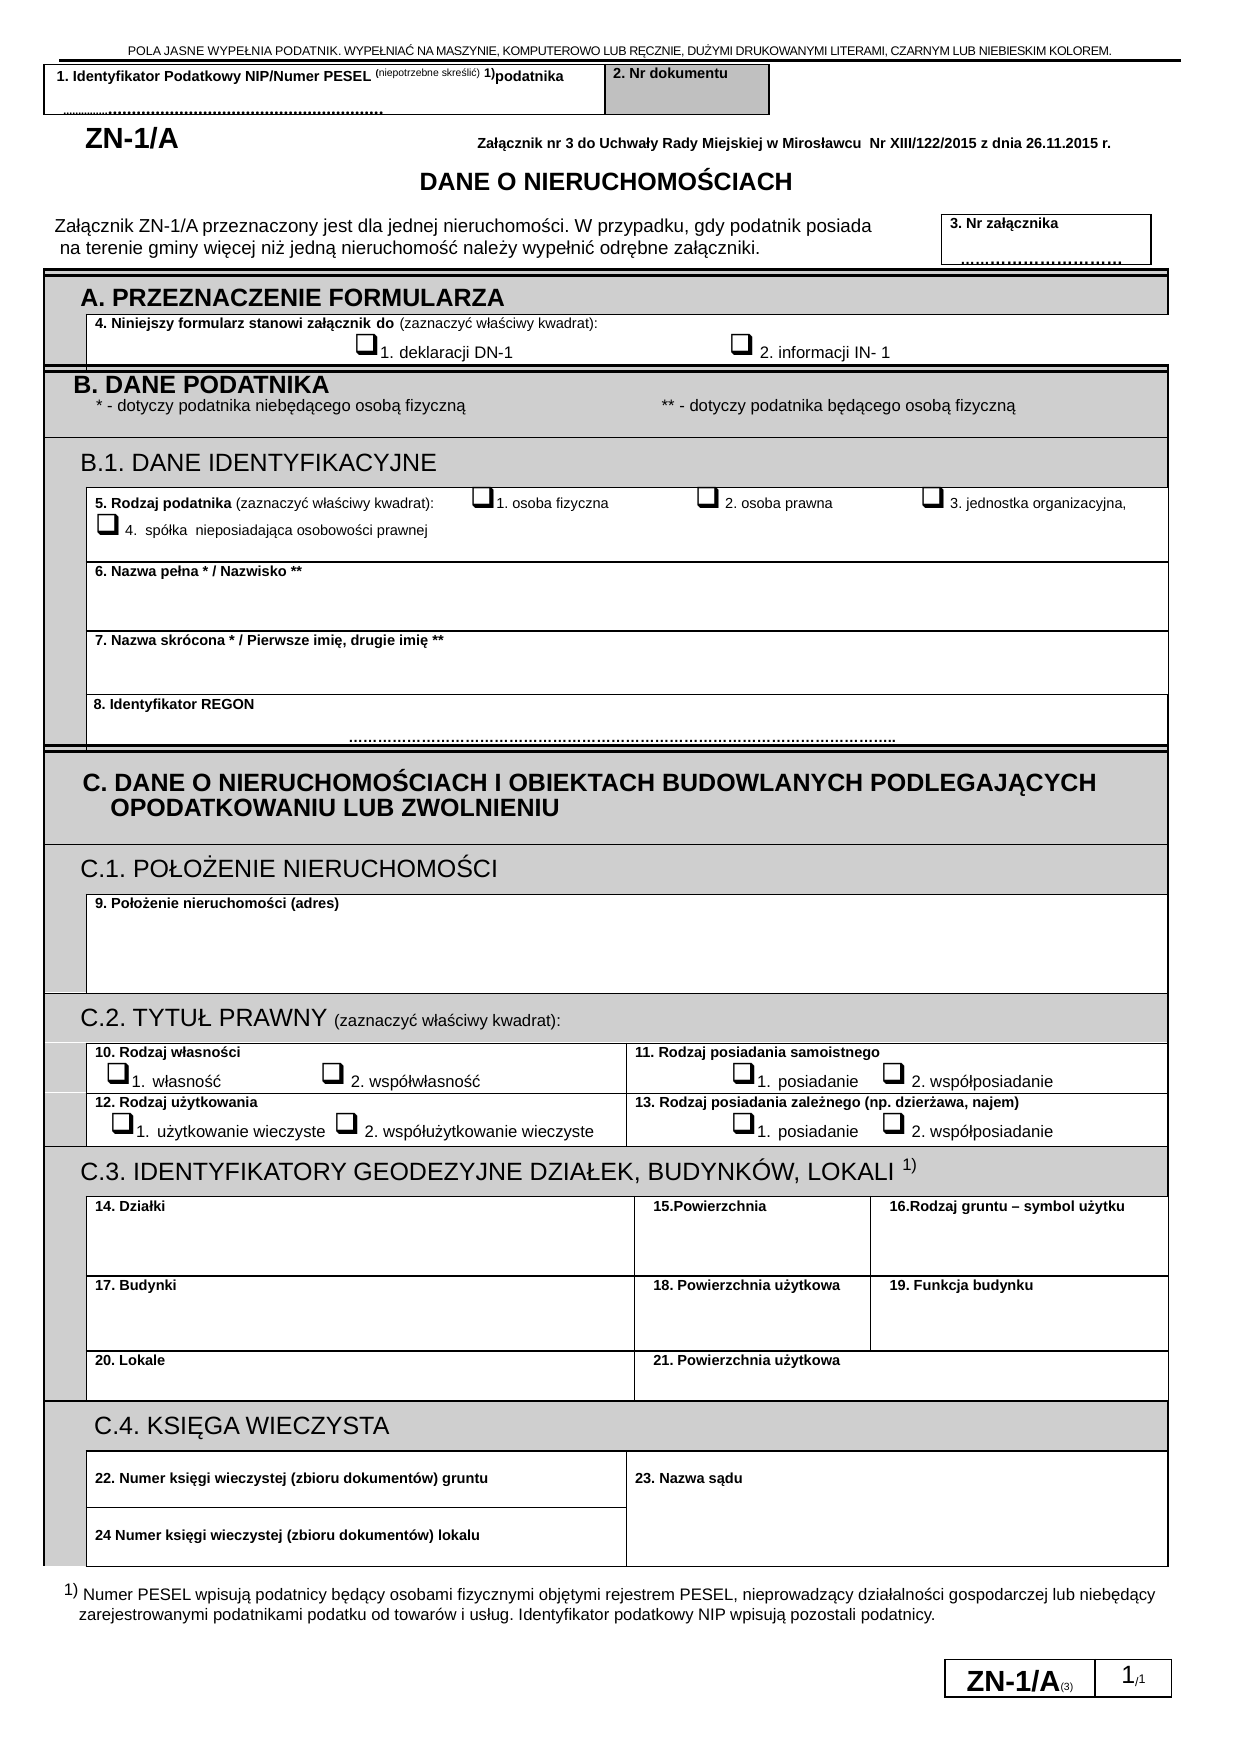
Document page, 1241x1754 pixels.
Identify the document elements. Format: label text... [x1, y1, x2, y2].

table_cell Załącznik ZN-1/A przeznaczony jest dla jednej nieruchomości. W przypadku, gdy podatnik posiada na terenie gminy więcej niż jedną nieruchomość należy wypełnić odrębne załączniki. [25, 214, 941, 264]
table_cell [25, 1093, 43, 1146]
table_cell 14. Działki [87, 1197, 634, 1275]
table_cell ZN-1/A Załącznik nr 3 do Uchwały Rady Miejskiej w Mirosławcu Nr XIII/122/2015 z dnia 26.11.2015 r. [44, 114, 1151, 164]
table_cell 21. Powierzchnia użytkowa [635, 1352, 1168, 1400]
table_cell 20. Lokale [87, 1352, 634, 1400]
table_cell [45, 1043, 86, 1092]
table_cell [25, 694, 43, 744]
table_cell [25, 437, 43, 487]
table_cell 5. Rodzaj podatnika (zaznaczyć właściwy kwadrat): 1. osoba fizyczna  2. osoba prawna  3. jednostka organizacyjna,  4. spółka nieposiadająca osobowości prawnej [87, 488, 1168, 561]
table_cell [25, 1275, 43, 1350]
table_cell 24 Numer księgi wieczystej (zbioru dokumentów) lokalu [87, 1508, 626, 1566]
table_header 1. Identyfikator Podatkowy NIP/Numer PESEL (niepotrzebne skreślić) 1)podatnika ………………………………………………………………. [45, 65, 604, 114]
table_cell 13. Rodzaj posiadania zależnego (np. dzierżawa, najem) 1. posiadanie  2. współposiadanie [627, 1094, 1167, 1146]
table_cell [25, 364, 43, 437]
table_cell C.1. POŁOŻENIE NIERUCHOMOŚCI [45, 845, 1167, 894]
table_cell 23. Nazwa sądu [627, 1452, 1167, 1566]
table_cell B.1. DANE IDENTYFIKACYJNE [45, 438, 1167, 487]
table_cell [45, 1275, 86, 1350]
table_header 2. Nr dokumentu [606, 65, 768, 114]
table_cell A. PRZEZNACZENIE FORMULARZA [45, 277, 1167, 314]
table_cell [25, 993, 43, 1042]
table_cell [45, 894, 86, 992]
table_cell [25, 561, 43, 630]
table_cell 11. Rodzaj posiadania samoistnego 1. posiadanie  2. współposiadanie [627, 1044, 1167, 1092]
table_cell [25, 894, 43, 992]
table_cell [1152, 214, 1168, 264]
table_cell [25, 268, 43, 314]
table_cell 18. Powierzchnia użytkowa [635, 1277, 870, 1350]
table_cell [25, 744, 43, 844]
table_cell DANE O NIERUCHOMOŚCIACH [44, 164, 1168, 214]
table_cell [45, 314, 86, 364]
table_cell C.3. IDENTYFIKATORY GEODEZYJNE DZIAŁEK, BUDYNKÓW, LOKALI 1) [45, 1147, 1167, 1196]
table_cell 16.Rodzaj gruntu – symbol użytku [871, 1197, 1168, 1275]
table_cell C. DANE O NIERUCHOMOŚCIACH I OBIEKTACH BUDOWLANYCH PODLEGAJĄCYCH OPODATKOWANIU LUB ZWOLNIENIU [45, 753, 1167, 844]
table_cell 15.Powierzchnia [635, 1197, 870, 1275]
table_cell 7. Nazwa skrócona * / Pierwsze imię, drugie imię ** [87, 632, 1168, 694]
table_cell [25, 1507, 43, 1566]
table_cell [45, 561, 86, 630]
text 1) Numer PESEL wpisują podatnicy będący osobami fizycznymi objętymi rejestrem PESEL, nieprowadzący działalności gospodarczej lub niebędący zarejestrowanymi podatnikami podatku od towarów i usług. Identyfikator podatkowy NIP wpisują pozostali podatnicy. [59, 1579, 1181, 1624]
table_cell 9. Położenie nieruchomości (adres) [87, 895, 1167, 992]
table_cell [25, 1196, 43, 1275]
table_cell [51, 264, 1153, 268]
table_cell [45, 694, 86, 744]
table_cell 8. Identyfikator REGON ………………………………………………………………………………………………….. [87, 695, 1167, 744]
table_cell 3. Nr załącznika ………………………… [942, 215, 1150, 264]
table_cell [45, 630, 86, 694]
table_cell [25, 630, 43, 694]
table_cell [45, 1093, 86, 1146]
table_cell [1154, 264, 1168, 268]
table_cell 10. Rodzaj własności 1. własność  2. współwłasność [87, 1044, 626, 1092]
table_cell [25, 1400, 43, 1450]
table_cell [45, 1350, 86, 1400]
table_cell [25, 844, 43, 894]
table_cell B. DANE PODATNIKA * - dotyczy podatnika niebędącego osobą fizyczną ** - dotyczy podatnika będącego osobą fizyczną [45, 373, 1167, 437]
table_cell [25, 114, 44, 164]
table_cell [25, 1450, 43, 1507]
table_cell [45, 1196, 86, 1275]
table_cell C.4. KSIĘGA WIECZYSTA [45, 1402, 1167, 1450]
table_cell 4. Niniejszy formularz stanowi załącznik do (zaznaczyć właściwy kwadrat): 1. deklaracji DN-1  2. informacji IN- 1 [87, 315, 1168, 364]
table_cell [25, 314, 43, 364]
table_header [25, 64, 43, 114]
table_cell [45, 1450, 86, 1566]
table_cell 12. Rodzaj użytkowania 1. użytkowanie wieczyste  2. współużytkowanie wieczyste [87, 1094, 626, 1146]
table_cell 6. Nazwa pełna * / Nazwisko ** [87, 563, 1168, 630]
table_cell [25, 1350, 43, 1400]
table_cell [25, 1043, 43, 1092]
table_cell C.2. TYTUŁ PRAWNY (zaznaczyć właściwy kwadrat): [45, 994, 1167, 1042]
table_cell [25, 264, 51, 268]
table_cell [45, 487, 86, 561]
table_cell 17. Budynki [87, 1277, 634, 1350]
table_cell [1151, 114, 1168, 164]
table_cell [25, 1146, 43, 1196]
table_cell 19. Funkcja budynku [871, 1277, 1168, 1350]
table_cell [25, 487, 43, 561]
table_header [770, 64, 1168, 114]
table_cell 22. Numer księgi wieczystej (zbioru dokumentów) gruntu [87, 1452, 626, 1507]
table_cell [25, 164, 44, 214]
